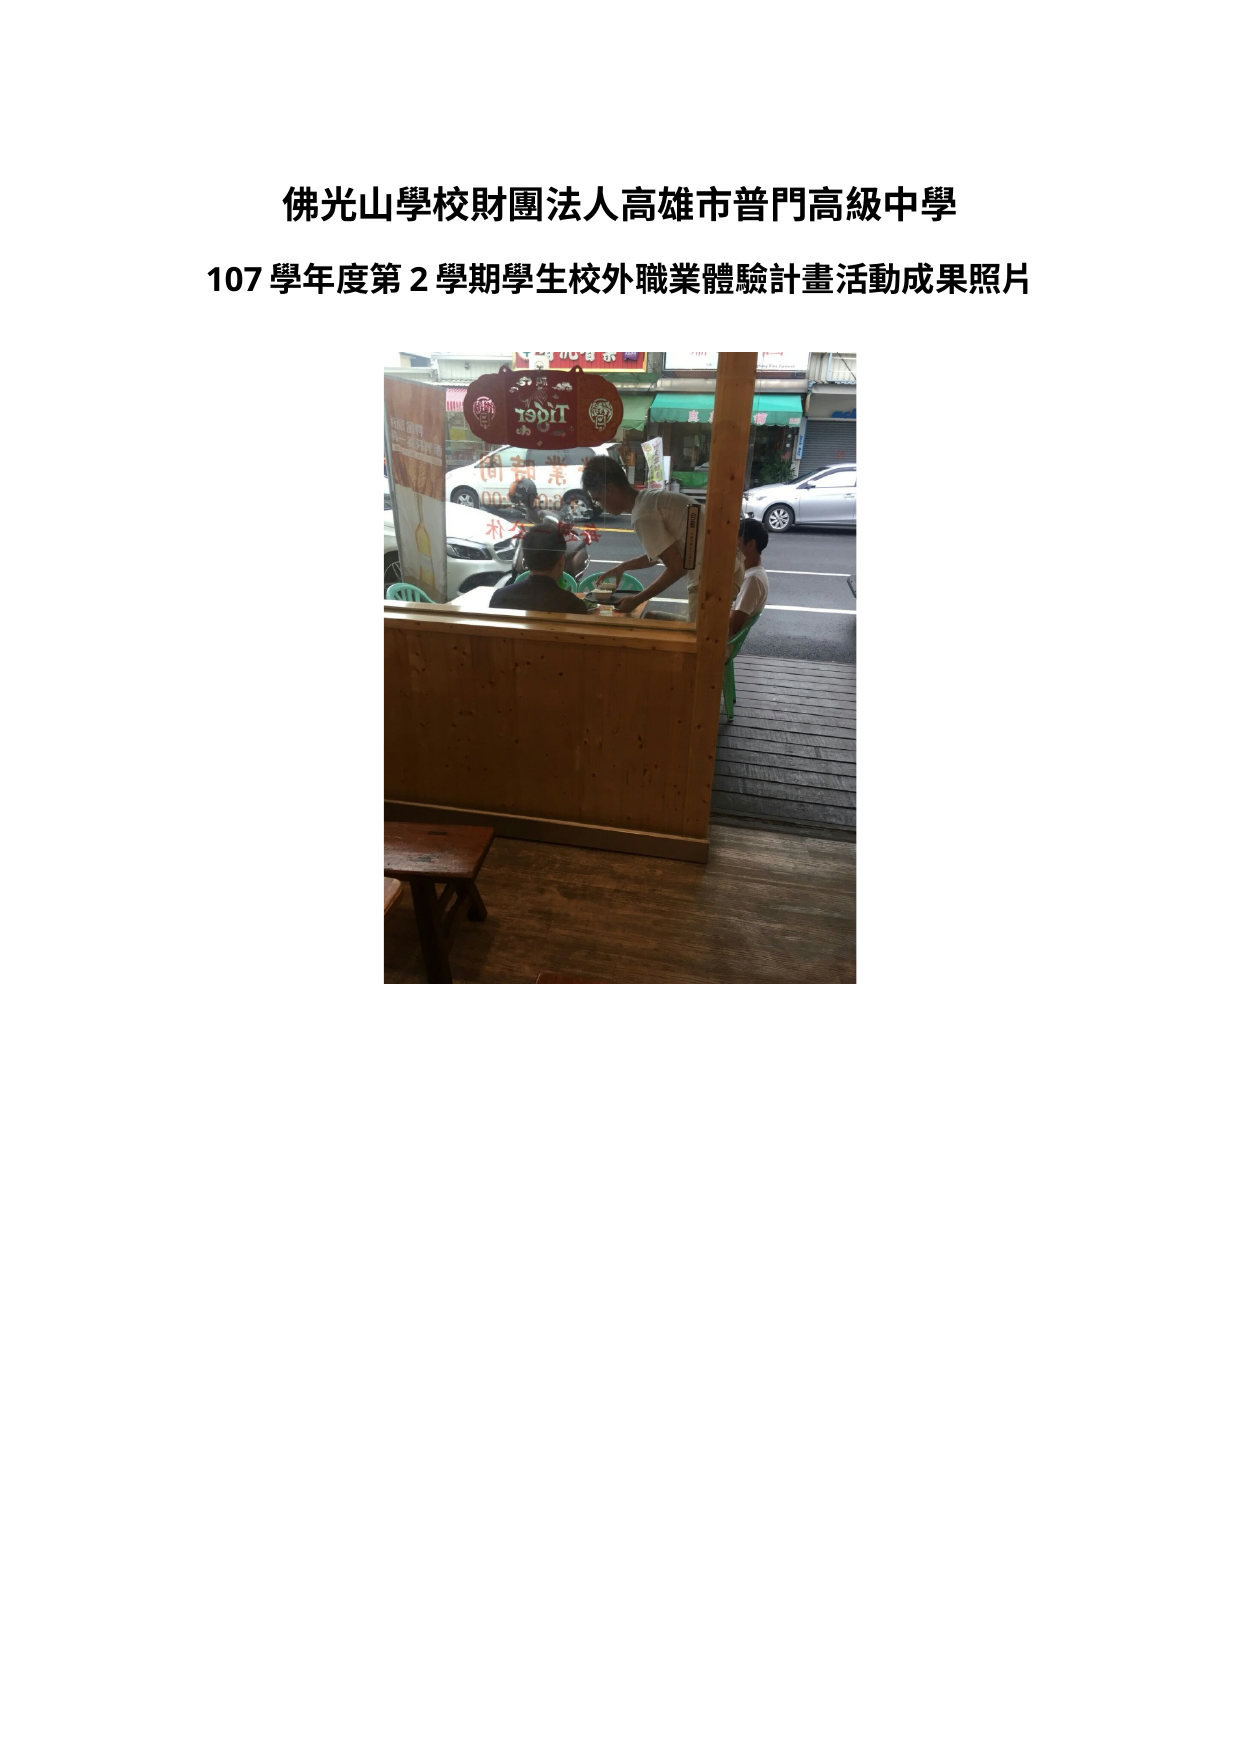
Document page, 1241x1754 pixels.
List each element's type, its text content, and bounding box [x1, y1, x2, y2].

text 佛光山學校財團法人高雄市普門高級中學 [187, 164, 1053, 239]
picture [383, 352, 857, 984]
text 107學年度第2學期學生校外職業體驗計畫活動成果照片 [187, 239, 1053, 314]
